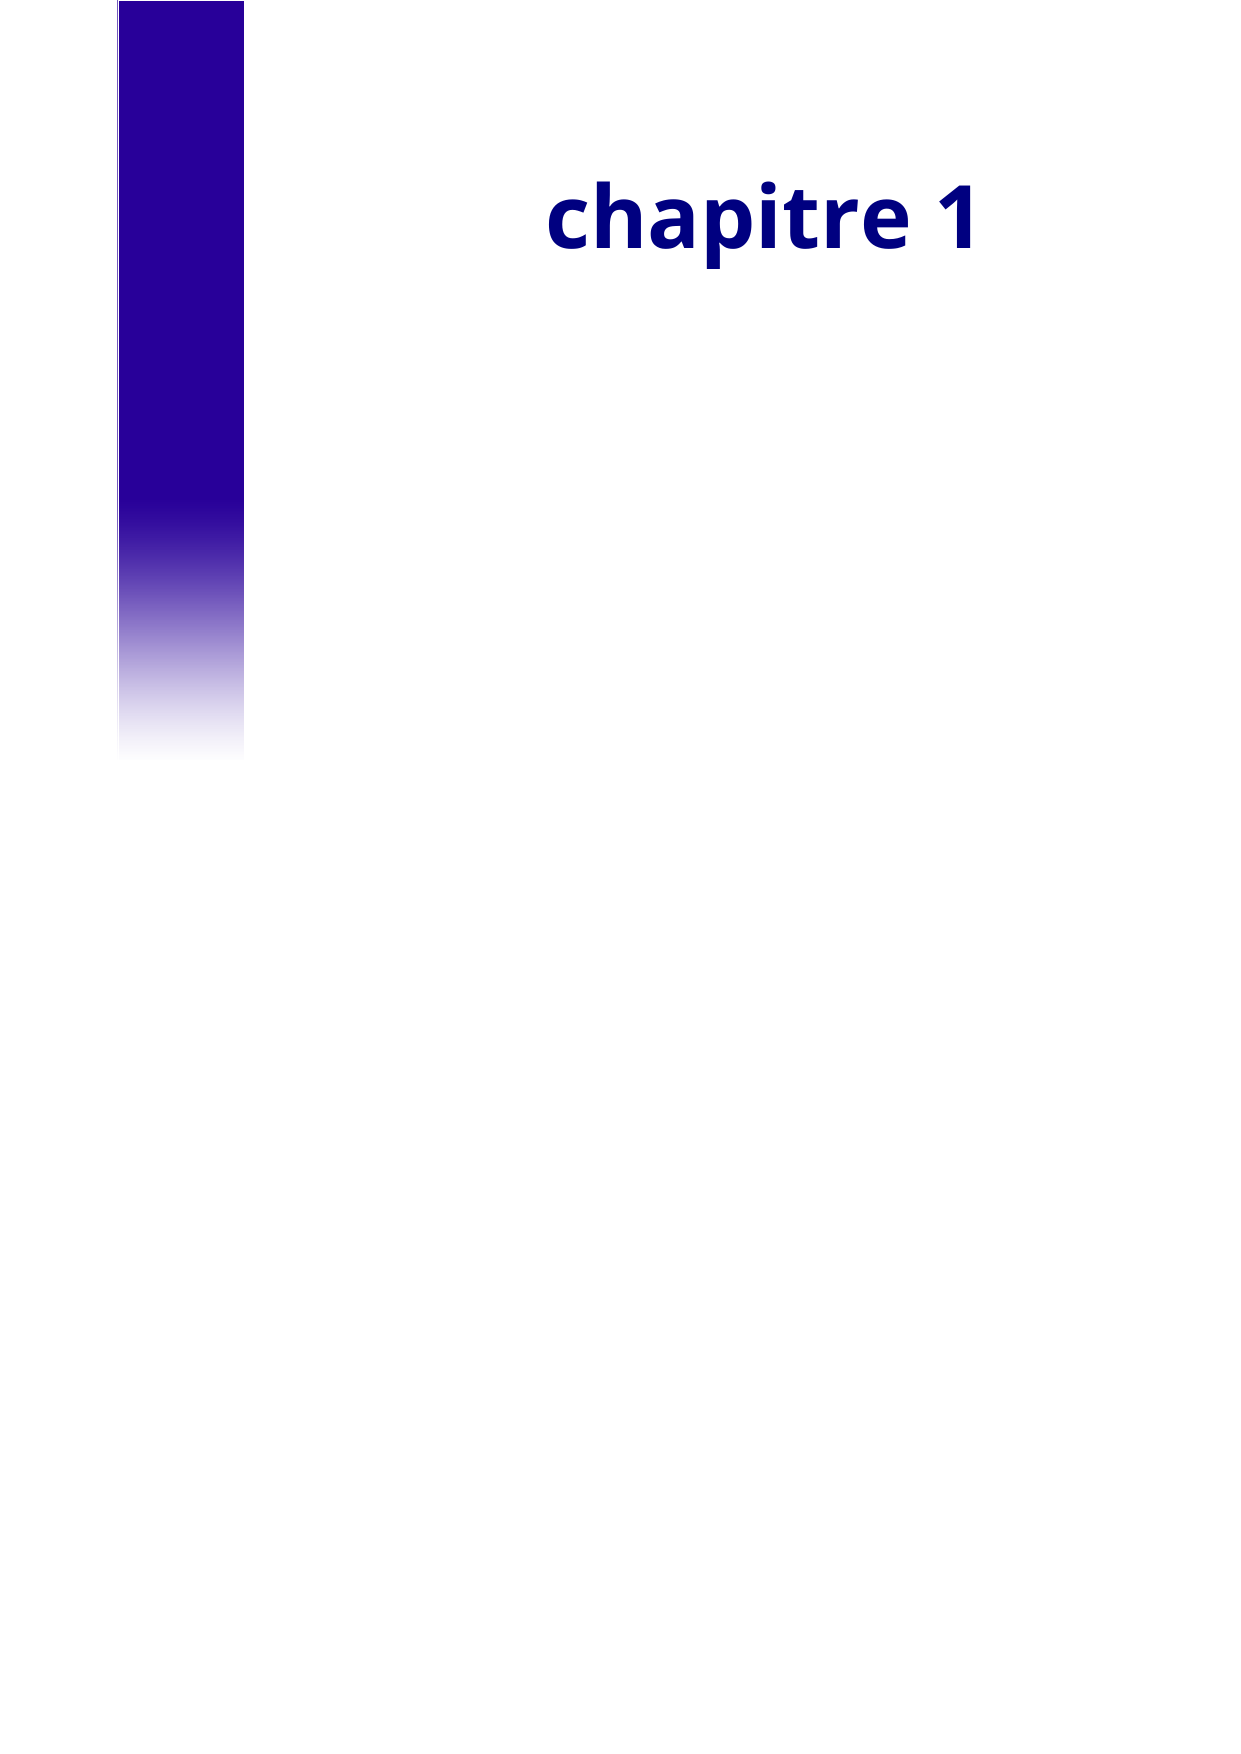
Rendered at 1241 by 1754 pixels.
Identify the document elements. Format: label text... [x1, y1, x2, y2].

picture [119, 1, 244, 760]
title chapitre 1 [327, 155, 1202, 274]
